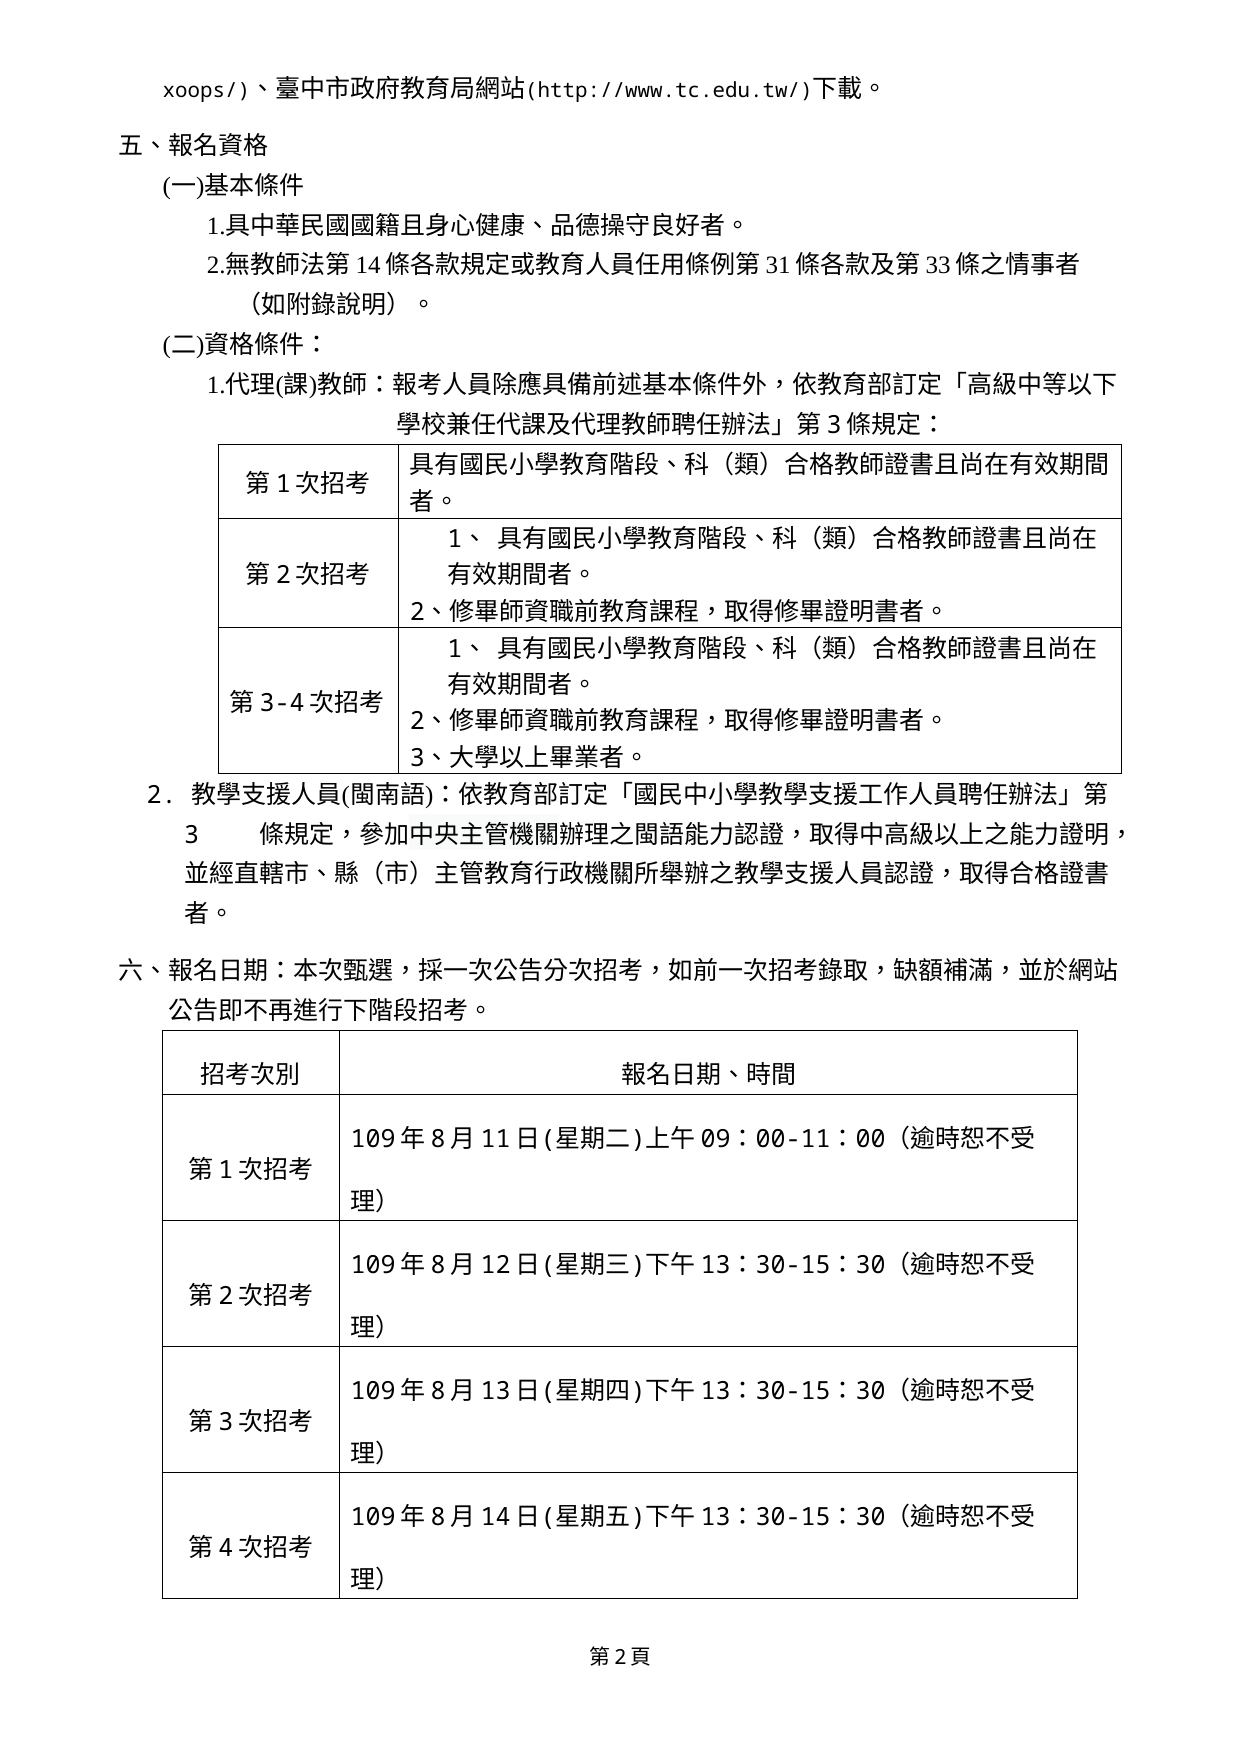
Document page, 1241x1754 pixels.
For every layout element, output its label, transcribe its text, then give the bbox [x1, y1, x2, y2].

text 2. 教學支援人員(閩南語)：依教育部訂定「國民中小學教學支援工作人員聘任辦法」第3 條規定，參加中央主管機關辦理之閩語能力認證，取得中高級以上之能力證明，並經直轄市、縣（市）主管教育行政機關所舉辦之教學支援人員認證，取得合格證書者。 [146, 774, 1122, 930]
table_cell 具有國民小學教育階段、科（類）合格教師證書且尚在有效期間者。 2、修畢師資職前教育課程，取得修畢證明書者。 3、大學以上畢業者。 [399, 628, 1121, 773]
table_cell 第3次招考 [163, 1347, 339, 1472]
table_cell 第3-4次招考 [219, 628, 398, 773]
table_header 第1次招考 [219, 445, 398, 517]
table_cell 109年8月12日(星期三)下午13：30-15：30（逾時恕不受理） [340, 1221, 1077, 1346]
text 1.代理(課)教師：報考人員除應具備前述基本條件外，依教育部訂定「高級中等以下學校兼任代課及代理教師聘任辦法」第3條規定： [207, 364, 1122, 440]
table_cell 109年8月11日(星期二)上午09：00-11：00（逾時恕不受理） [340, 1095, 1077, 1220]
table_cell 109年8月14日(星期五)下午13：30-15：30（逾時恕不受理） [340, 1473, 1077, 1598]
table_cell 第4次招考 [163, 1473, 339, 1598]
text (一)基本條件 [162, 165, 1122, 202]
table_cell 109年8月13日(星期四)下午13：30-15：30（逾時恕不受理） [340, 1347, 1077, 1472]
text 2.無教師法第14條各款規定或教育人員任用條例第31條各款及第33條之情事者（如附錄說明）。 [207, 245, 1122, 321]
text 五、報名資格 [118, 126, 1122, 162]
table_cell 第2次招考 [163, 1221, 339, 1346]
text xoops/)、臺中市政府教育局網站(http://www.tc.edu.tw/)下載。 [162, 68, 1122, 105]
table_cell 第2次招考 [219, 519, 398, 627]
table_cell 具有國民小學教育階段、科（類）合格教師證書且尚在有效期間者。 2、修畢師資職前教育課程，取得修畢證明書者。 [399, 519, 1121, 627]
text (二)資格條件： [162, 324, 1122, 361]
text 六、報名日期：本次甄選，採一次公告分次招考，如前一次招考錄取，缺額補滿，並於網站 公告即不再進行下階段招考。 [118, 951, 1122, 1027]
table_header 報名日期、時間 [340, 1031, 1077, 1094]
table_cell 第1次招考 [163, 1095, 339, 1220]
text 1.具中華民國國籍且身心健康、品德操守良好者。 [207, 205, 1122, 241]
table_header 具有國民小學教育階段、科（類）合格教師證書且尚在有效期間者。 [399, 445, 1121, 517]
table_header 招考次別 [163, 1031, 339, 1094]
